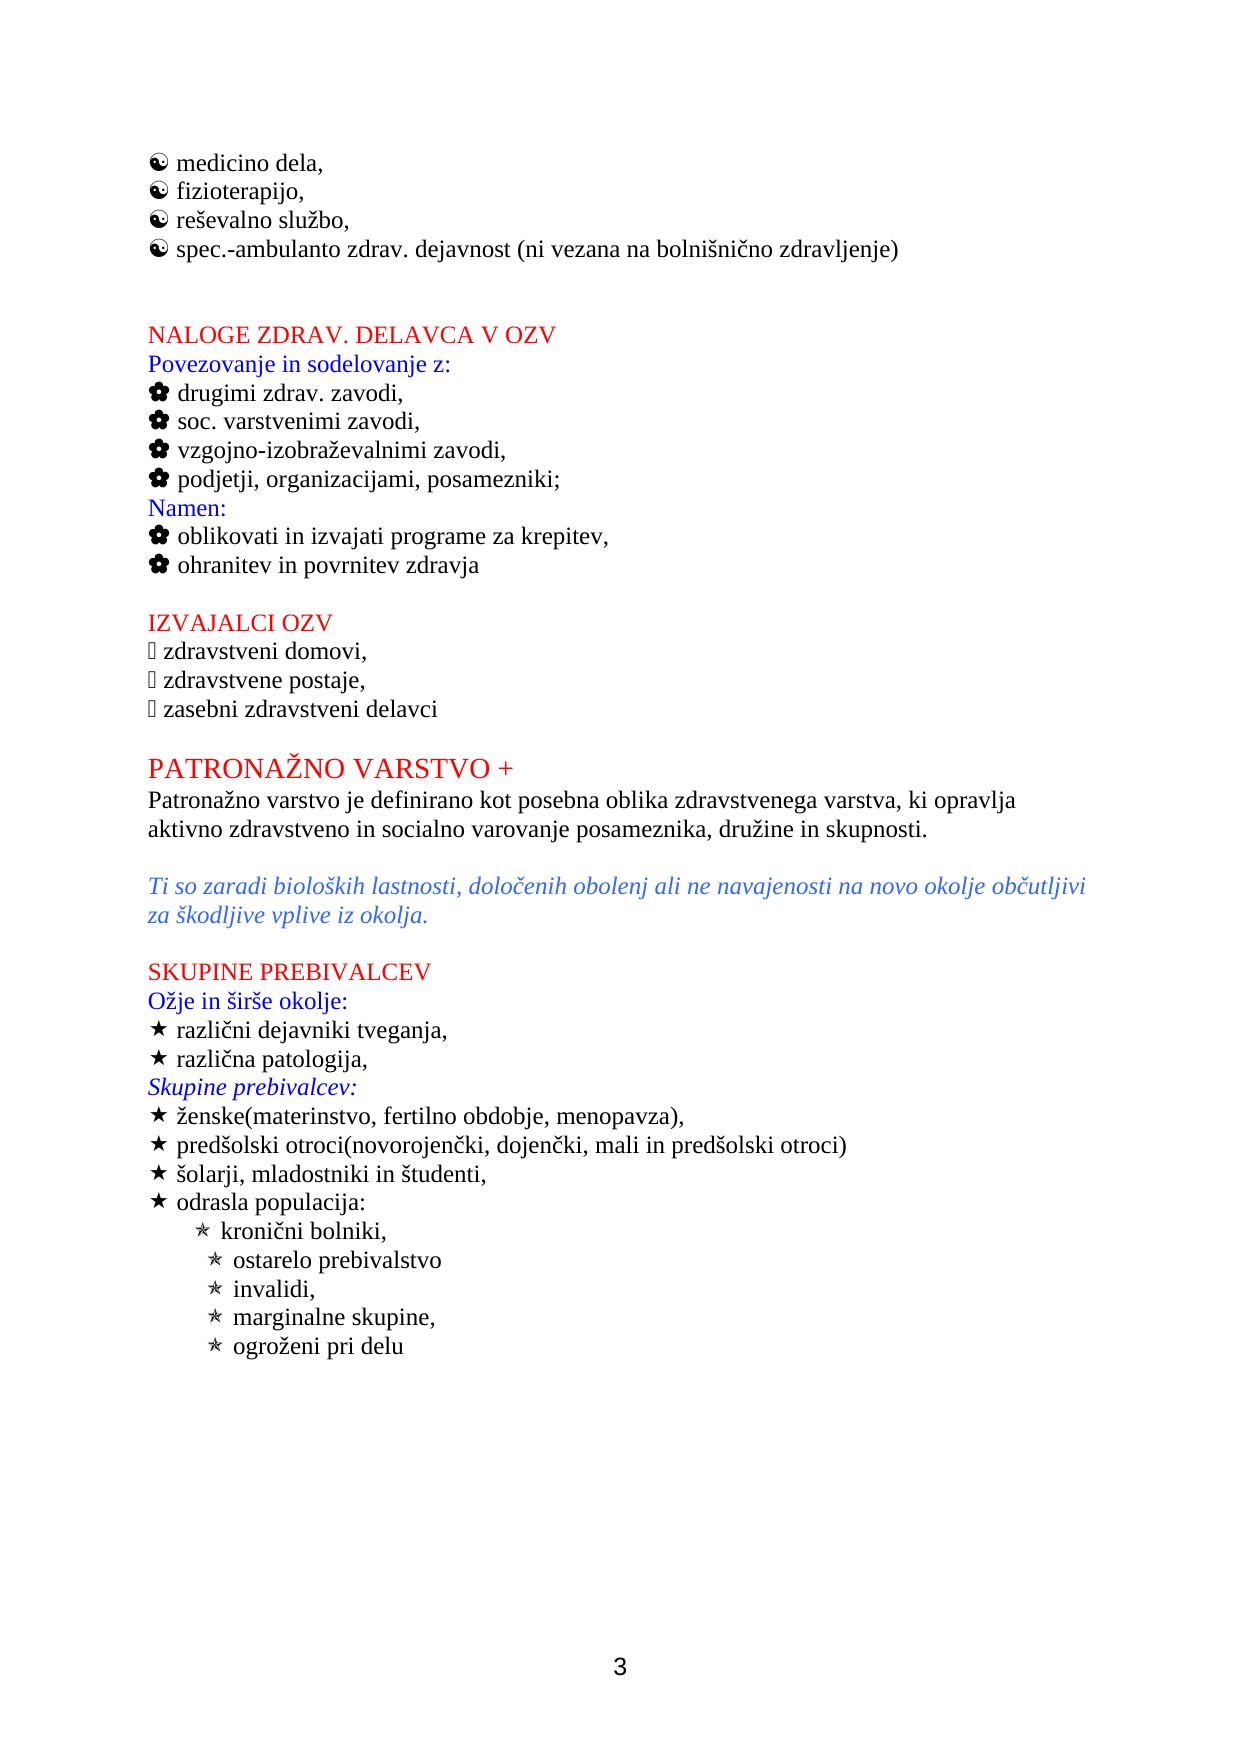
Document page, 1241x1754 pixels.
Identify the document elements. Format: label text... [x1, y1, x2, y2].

text  drugimi zdrav. zavodi, [148, 378, 1092, 406]
text  oblikovati in izvajati programe za krepitev, [148, 521, 1092, 550]
text  reševalno službo, [148, 205, 1092, 234]
text  zdravstveni domovi, [148, 636, 1092, 665]
text  podjetji, organizacijami, posamezniki; [148, 464, 1092, 493]
text  ohranitev in povrnitev zdravja [148, 550, 1092, 579]
text  zasebni zdravstveni delavci [148, 694, 1092, 723]
text Ožje in širše okolje: [148, 986, 1092, 1015]
text  invalidi, [148, 1274, 1092, 1302]
text  ženske(materinstvo, fertilno obdobje, menopavza), [148, 1101, 1092, 1130]
text  zdravstvene postaje, [148, 665, 1092, 694]
text  ogroženi pri delu [148, 1331, 1092, 1360]
text PATRONAŽNO VARSTVO + [148, 751, 1092, 785]
text  marginalne skupine, [148, 1302, 1092, 1331]
text  različni dejavniki tveganja, [148, 1015, 1092, 1044]
text  odrasla populacija: [148, 1187, 1092, 1216]
text  vzgojno-izobraževalnimi zavodi, [148, 435, 1092, 464]
text  soc. varstvenimi zavodi, [148, 406, 1092, 435]
text Ti so zaradi bioloških lastnosti, določenih obolenj ali ne navajenosti na novo okolje občutljivi za škodljive vplive iz okolja. [148, 871, 1092, 929]
text  ostarelo prebivalstvo [148, 1245, 1092, 1274]
text NALOGE ZDRAV. DELAVCA V OZV [148, 320, 1092, 349]
text  medicino dela, [148, 148, 1092, 176]
text IZVAJALCI OZV [148, 608, 1092, 636]
text Povezovanje in sodelovanje z: [148, 349, 1092, 378]
text  fizioterapijo, [148, 176, 1092, 205]
text  spec.-ambulanto zdrav. dejavnost (ni vezana na bolnišnično zdravljenje) [148, 234, 1092, 263]
text  različna patologija, [148, 1044, 1092, 1072]
text Skupine prebivalcev: [148, 1072, 1092, 1101]
text  šolarji, mladostniki in študenti, [148, 1159, 1092, 1187]
text SKUPINE PREBIVALCEV [148, 957, 1092, 986]
text Patronažno varstvo je definirano kot posebna oblika zdravstvenega varstva, ki opravlja aktivno zdravstveno in socialno varovanje posameznika, družine in skupnosti. [148, 785, 1092, 842]
text  kronični bolniki, [148, 1216, 1092, 1245]
text Namen: [148, 493, 1092, 521]
text  predšolski otroci(novorojenčki, dojenčki, mali in predšolski otroci) [148, 1130, 1092, 1159]
